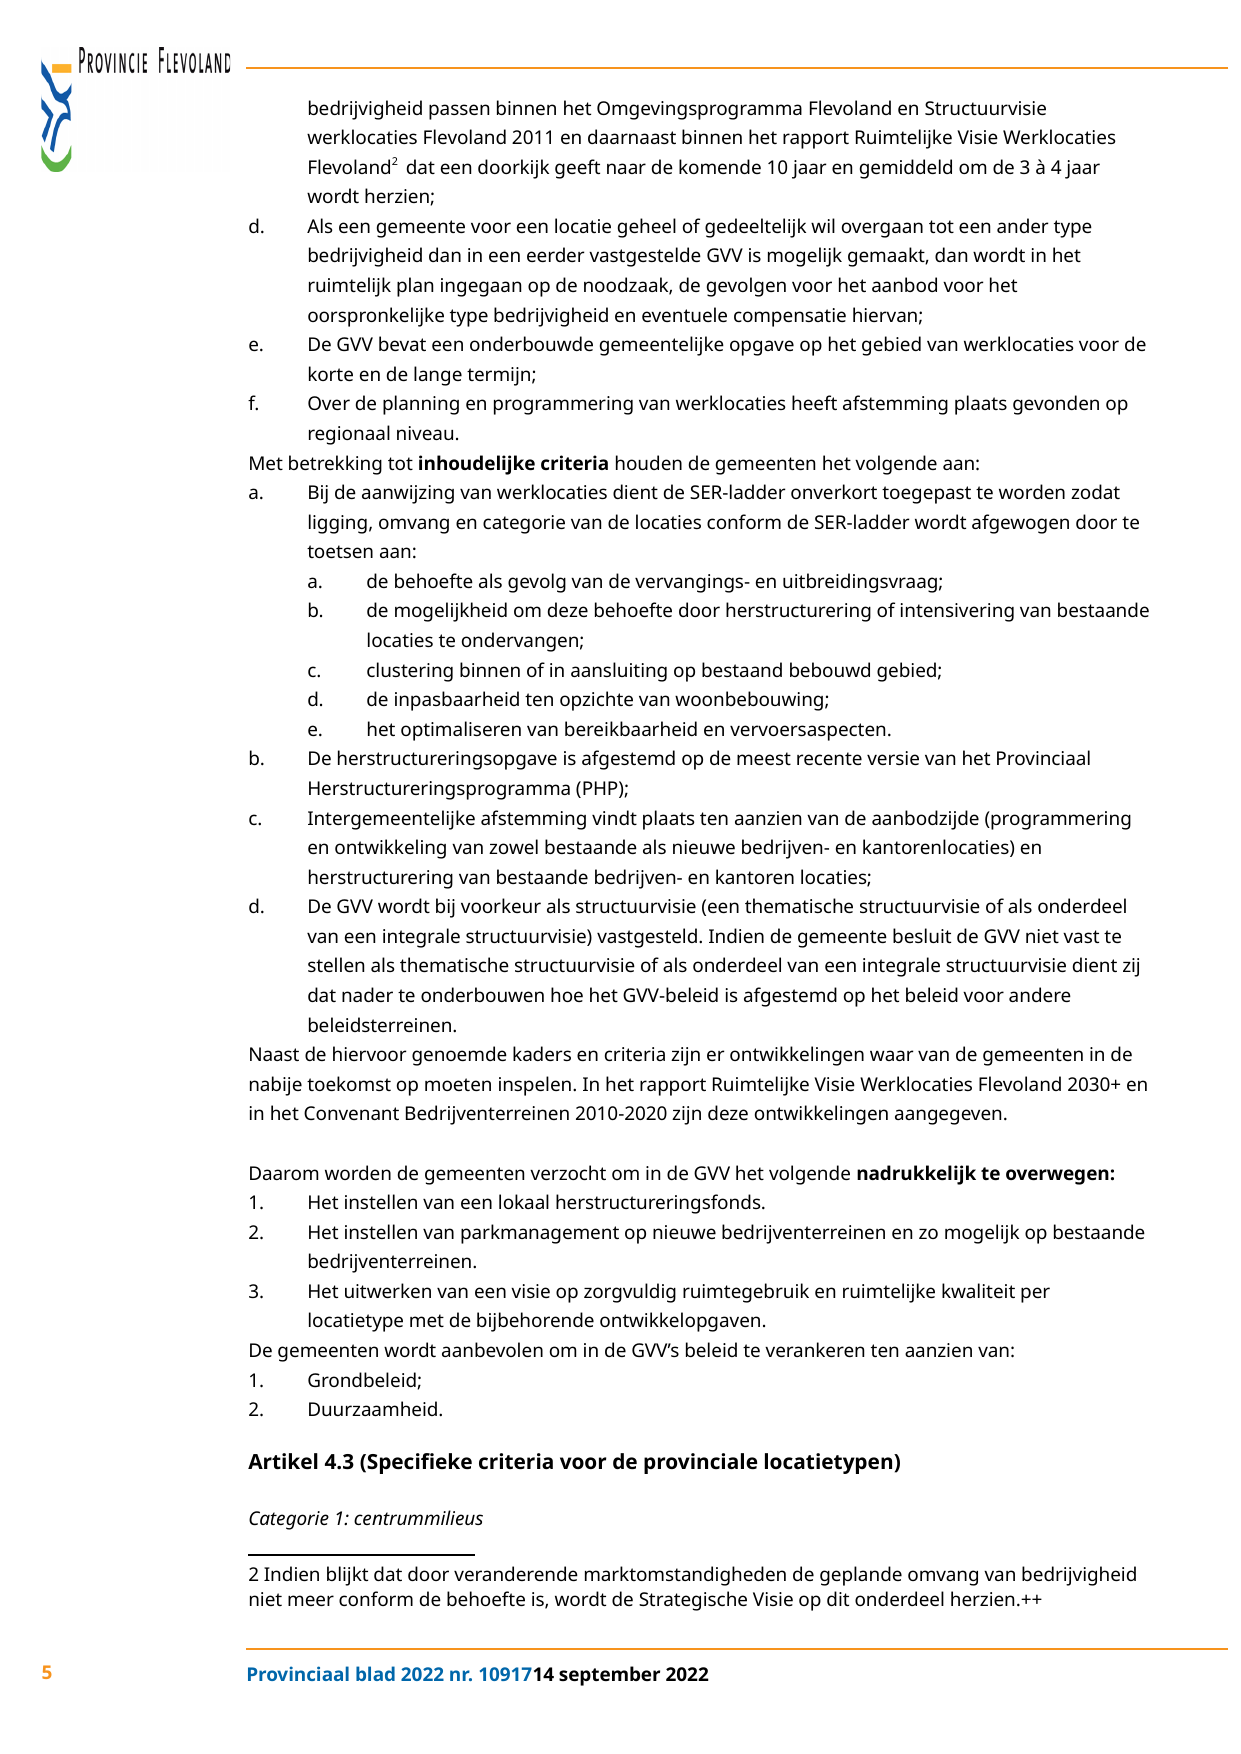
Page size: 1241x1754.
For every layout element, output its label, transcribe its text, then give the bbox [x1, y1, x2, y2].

list Het instellen van parkmanagement op nieuwe bedrijventerreinen en zo mogelijk op bestaande bedrijventerreinen. [248, 1219, 1152, 1274]
list Over de planning en programmering van werklocaties heeft afstemming plaats gevonden op regionaal niveau. [248, 391, 1152, 446]
list de behoefte als gevolg van de vervangings- en uitbreidingsvraag; [307, 568, 1152, 594]
list Indien blijkt dat door veranderende marktomstandigheden de geplande omvang van bedrijvigheid niet meer conform de behoefte is, wordt de Strategische Visie op dit onderdeel herzien.++ [248, 1561, 1152, 1612]
list De GVV wordt bij voorkeur als structuurvisie (een thematische structuurvisie of als onderdeel van een integrale structuurvisie) vastgesteld. Indien de gemeente besluit de GVV niet vast te stellen als thematische structuurvisie of als onderdeel van een integrale structuurvisie dient zij dat nader te onderbouwen hoe het GVV-beleid is afgestemd op het beleid voor andere beleidsterreinen. [248, 893, 1152, 1038]
list Het uitwerken van een visie op zorgvuldig ruimtegebruik en ruimtelijke kwaliteit per locatietype met de bijbehorende ontwikkelopgaven. [248, 1278, 1152, 1333]
list De GVV bevat een onderbouwde gemeentelijke opgave op het gebied van werklocaties voor de korte en de lange termijn; [248, 331, 1152, 387]
list clustering binnen of in aansluiting op bestaand bebouwd gebied; [307, 657, 1152, 683]
list Bij de aanwijzing van werklocaties dient de SER-ladder onverkort toegepast te worden zodat ligging, omvang en categorie van de locaties conform de SER-ladder wordt afgewogen door te toetsen aan: [248, 479, 1152, 564]
picture [41, 47, 231, 172]
text De gemeenten wordt aanbevolen om in de GVV’s beleid te verankeren ten aanzien van: [248, 1337, 1152, 1363]
text Met betrekking tot inhoudelijke criteria houden de gemeenten het volgende aan: [248, 450, 1152, 476]
list Het instellen van een lokaal herstructureringsfonds. [248, 1189, 1152, 1215]
text Daarom worden de gemeenten verzocht om in de GVV het volgende nadrukkelijk te overwegen: [248, 1160, 1152, 1186]
list Grondbeleid; [248, 1367, 1152, 1393]
list Intergemeentelijke afstemming vindt plaats ten aanzien van de aanbodzijde (programmering en ontwikkeling van zowel bestaande als nieuwe bedrijven- en kantorenlocaties) en herstructurering van bestaande bedrijven- en kantoren locaties; [248, 805, 1152, 890]
text Naast de hiervoor genoemde kaders en criteria zijn er ontwikkelingen waar van de gemeenten in de nabije toekomst op moeten inspelen. In het rapport Ruimtelijke Visie Werklocaties Flevoland 2030+ en in het Convenant Bedrijventerreinen 2010-2020 zijn deze ontwikkelingen aangegeven. [248, 1041, 1152, 1126]
list de inpasbaarheid ten opzichte van woonbebouwing; [307, 686, 1152, 712]
list De herstructureringsopgave is afgestemd op de meest recente versie van het Provinciaal Herstructureringsprogramma (PHP); [248, 746, 1152, 801]
list het optimaliseren van bereikbaarheid en vervoersaspecten. [307, 716, 1152, 742]
list de mogelijkheid om deze behoefte door herstructurering of intensivering van bestaande locaties te ondervangen; [307, 598, 1152, 653]
list bedrijvigheid passen binnen het Omgevingsprogramma Flevoland en Structuurvisie werklocaties Flevoland 2011 en daarnaast binnen het rapport Ruimtelijke Visie Werklocaties Flevoland dat een doorkijk geeft naar de komende 10 jaar en gemiddeld om de 3 à 4 jaar wordt herzien; [248, 95, 1152, 209]
list Als een gemeente voor een locatie geheel of gedeeltelijk wil overgaan tot een ander type bedrijvigheid dan in een eerder vastgestelde GVV is mogelijk gemaakt, dan wordt in het ruimtelijk plan ingegaan op de noodzaak, de gevolgen voor het aanbod voor het oorspronkelijke type bedrijvigheid en eventuele compensatie hiervan; [248, 213, 1152, 328]
text Artikel 4.3 (Specifieke criteria voor de provinciale locatietypen) [248, 1447, 1152, 1475]
text Categorie 1: centrummilieus [248, 1505, 1152, 1531]
list Duurzaamheid. [248, 1396, 1152, 1422]
